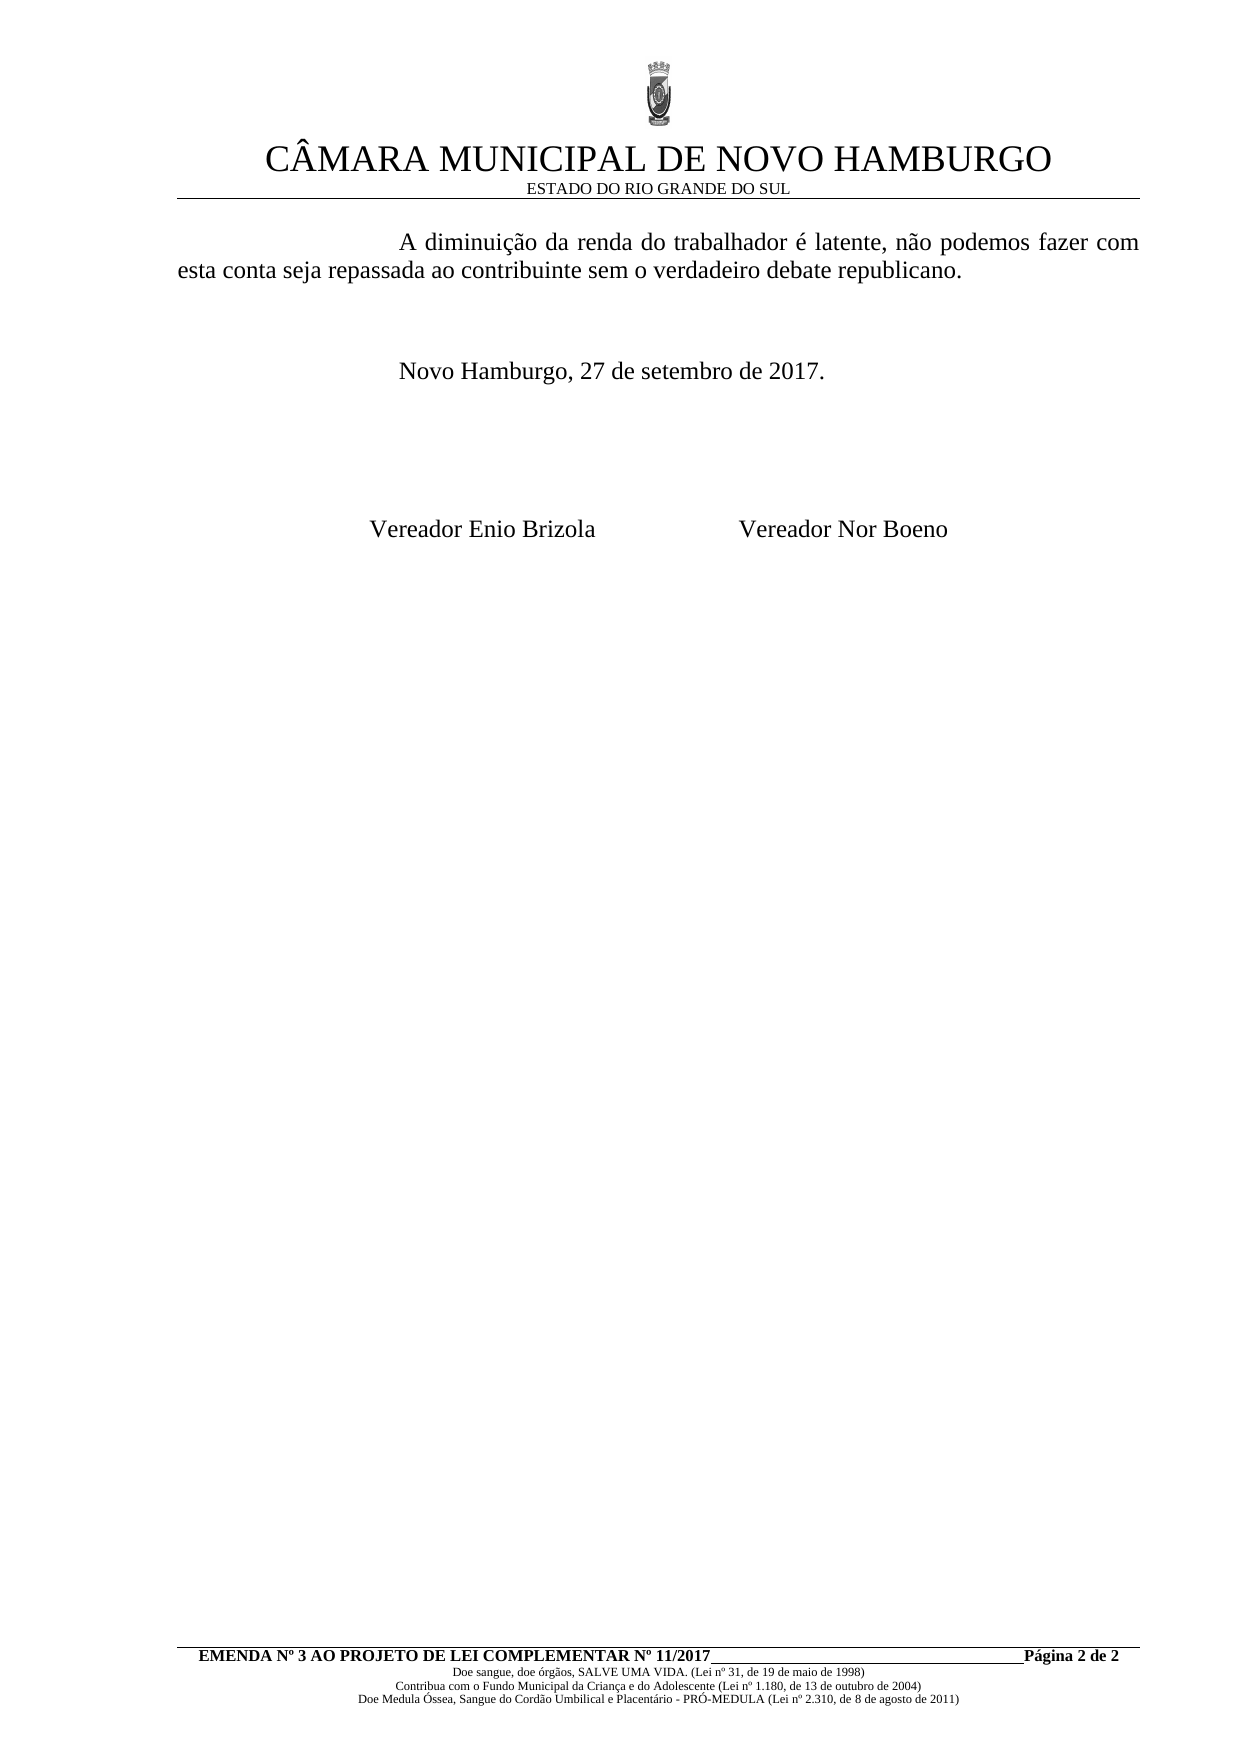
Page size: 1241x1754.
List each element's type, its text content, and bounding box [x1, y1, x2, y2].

text A diminuição da renda do trabalhador é latente, não podemos fazer com esta conta seja repassada ao contribuinte sem o verdadeiro debate republicano. [177, 228, 1140, 284]
text Novo Hamburgo, 27 de setembro de 2017. [177, 357, 1140, 385]
text Vereador Enio Brizola Vereador Nor Boeno [177, 515, 1140, 543]
